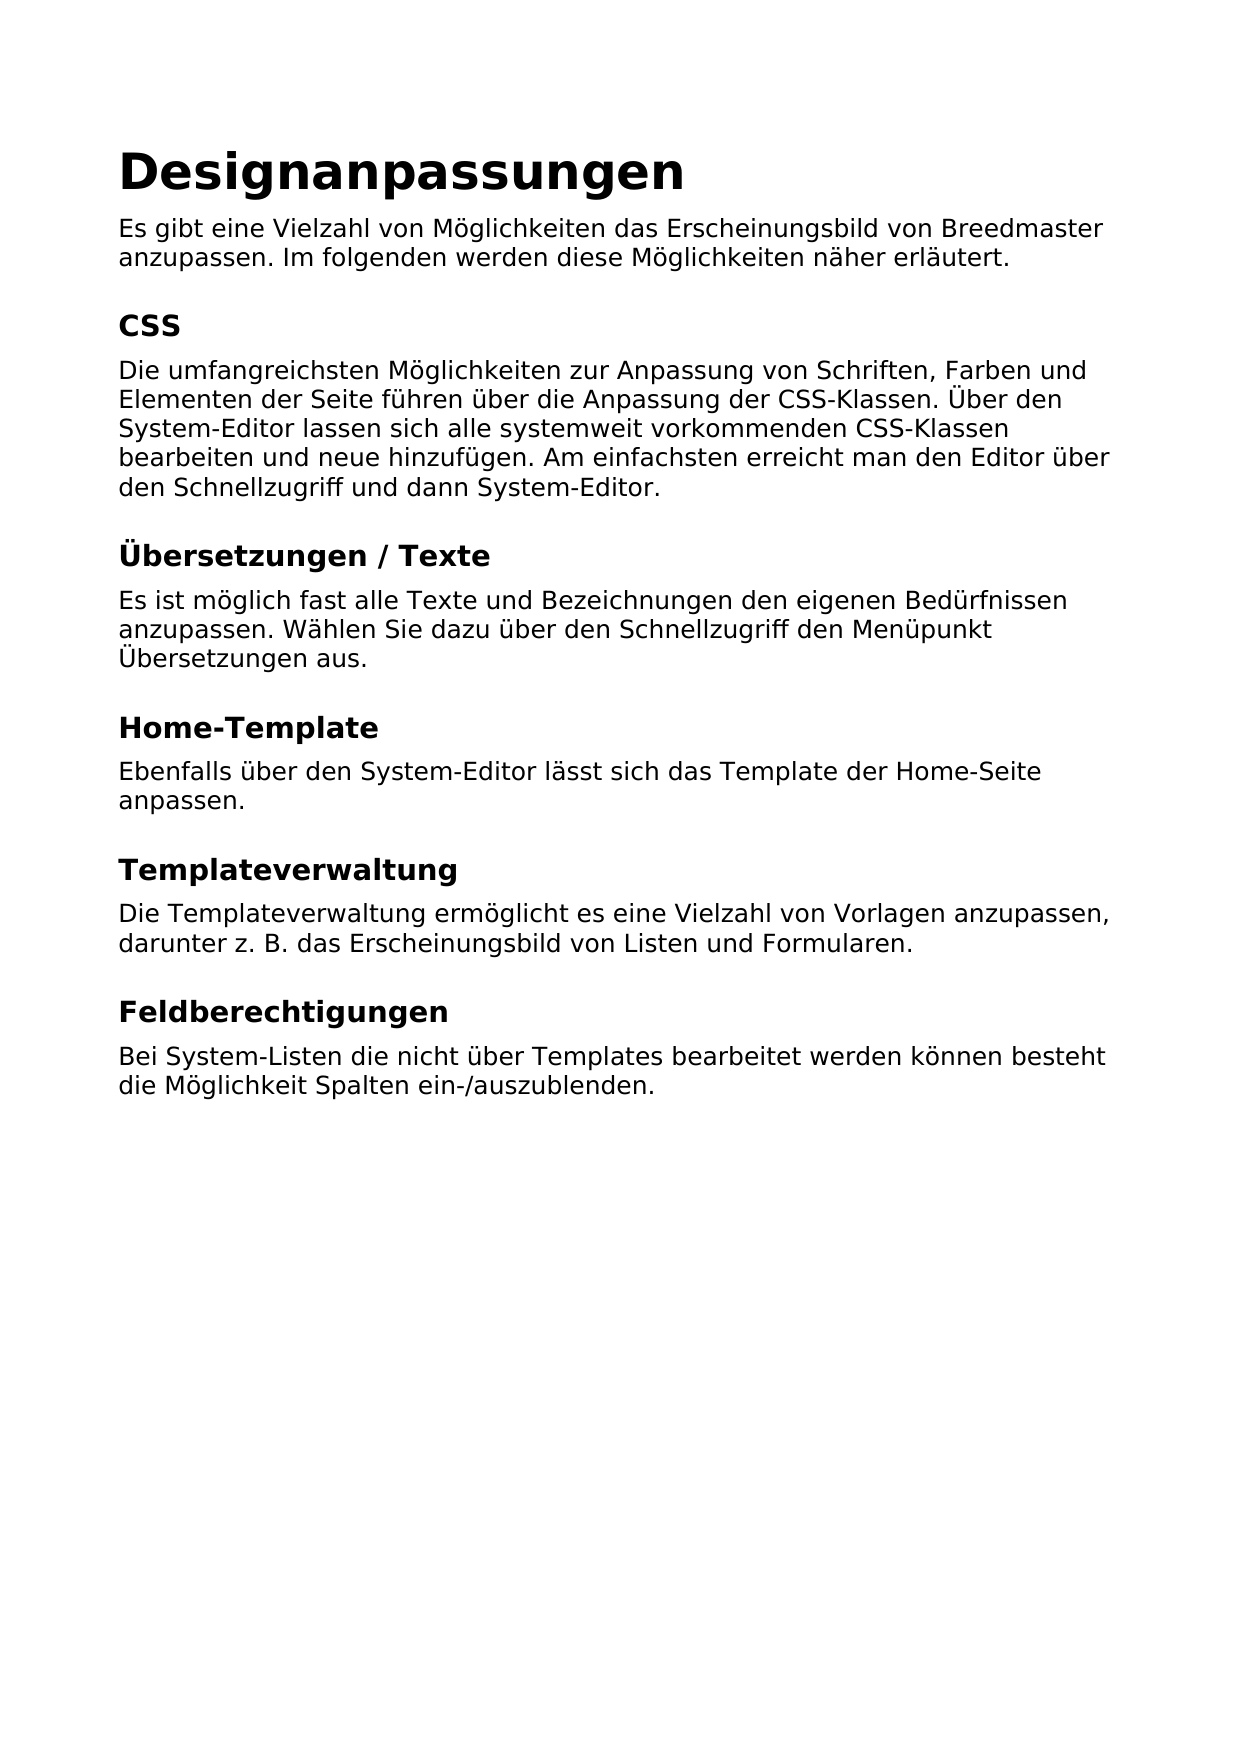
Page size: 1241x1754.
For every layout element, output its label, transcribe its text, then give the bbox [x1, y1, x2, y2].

subtitle Templateverwaltung [118, 853, 1122, 887]
subtitle CSS [118, 310, 1122, 344]
text Es ist möglich fast alle Texte und Bezeichnungen den eigenen Bedürfnissen anzupassen. Wählen Sie dazu über den Schnellzugriff den Menüpunkt Übersetzungen aus. [118, 586, 1122, 673]
text Die Templateverwaltung ermöglicht es eine Vielzahl von Vorlagen anzupassen, darunter z. B. das Erscheinungsbild von Listen und Formularen. [118, 900, 1122, 958]
subtitle Home-Template [118, 711, 1122, 745]
text Bei System-Listen die nicht über Templates bearbeitet werden können besteht die Möglichkeit Spalten ein-/auszublenden. [118, 1042, 1122, 1100]
text Die umfangreichsten Möglichkeiten zur Anpassung von Schriften, Farben und Elementen der Seite führen über die Anpassung der CSS-Klassen. Über den System-Editor lassen sich alle systemweit vorkommenden CSS-Klassen bearbeiten und neue hinzufügen. Am einfachsten erreicht man den Editor über den Schnellzugriff und dann System-Editor. [118, 356, 1122, 502]
text Es gibt eine Vielzahl von Möglichkeiten das Erscheinungsbild von Breedmaster anzupassen. Im folgenden werden diese Möglichkeiten näher erläutert. [118, 214, 1122, 272]
subtitle Feldberechtigungen [118, 996, 1122, 1029]
subtitle Übersetzungen / Texte [118, 539, 1122, 573]
text Ebenfalls über den System-Editor lässt sich das Template der Home-Seite anpassen. [118, 757, 1122, 816]
subtitle Designanpassungen [118, 143, 1122, 201]
